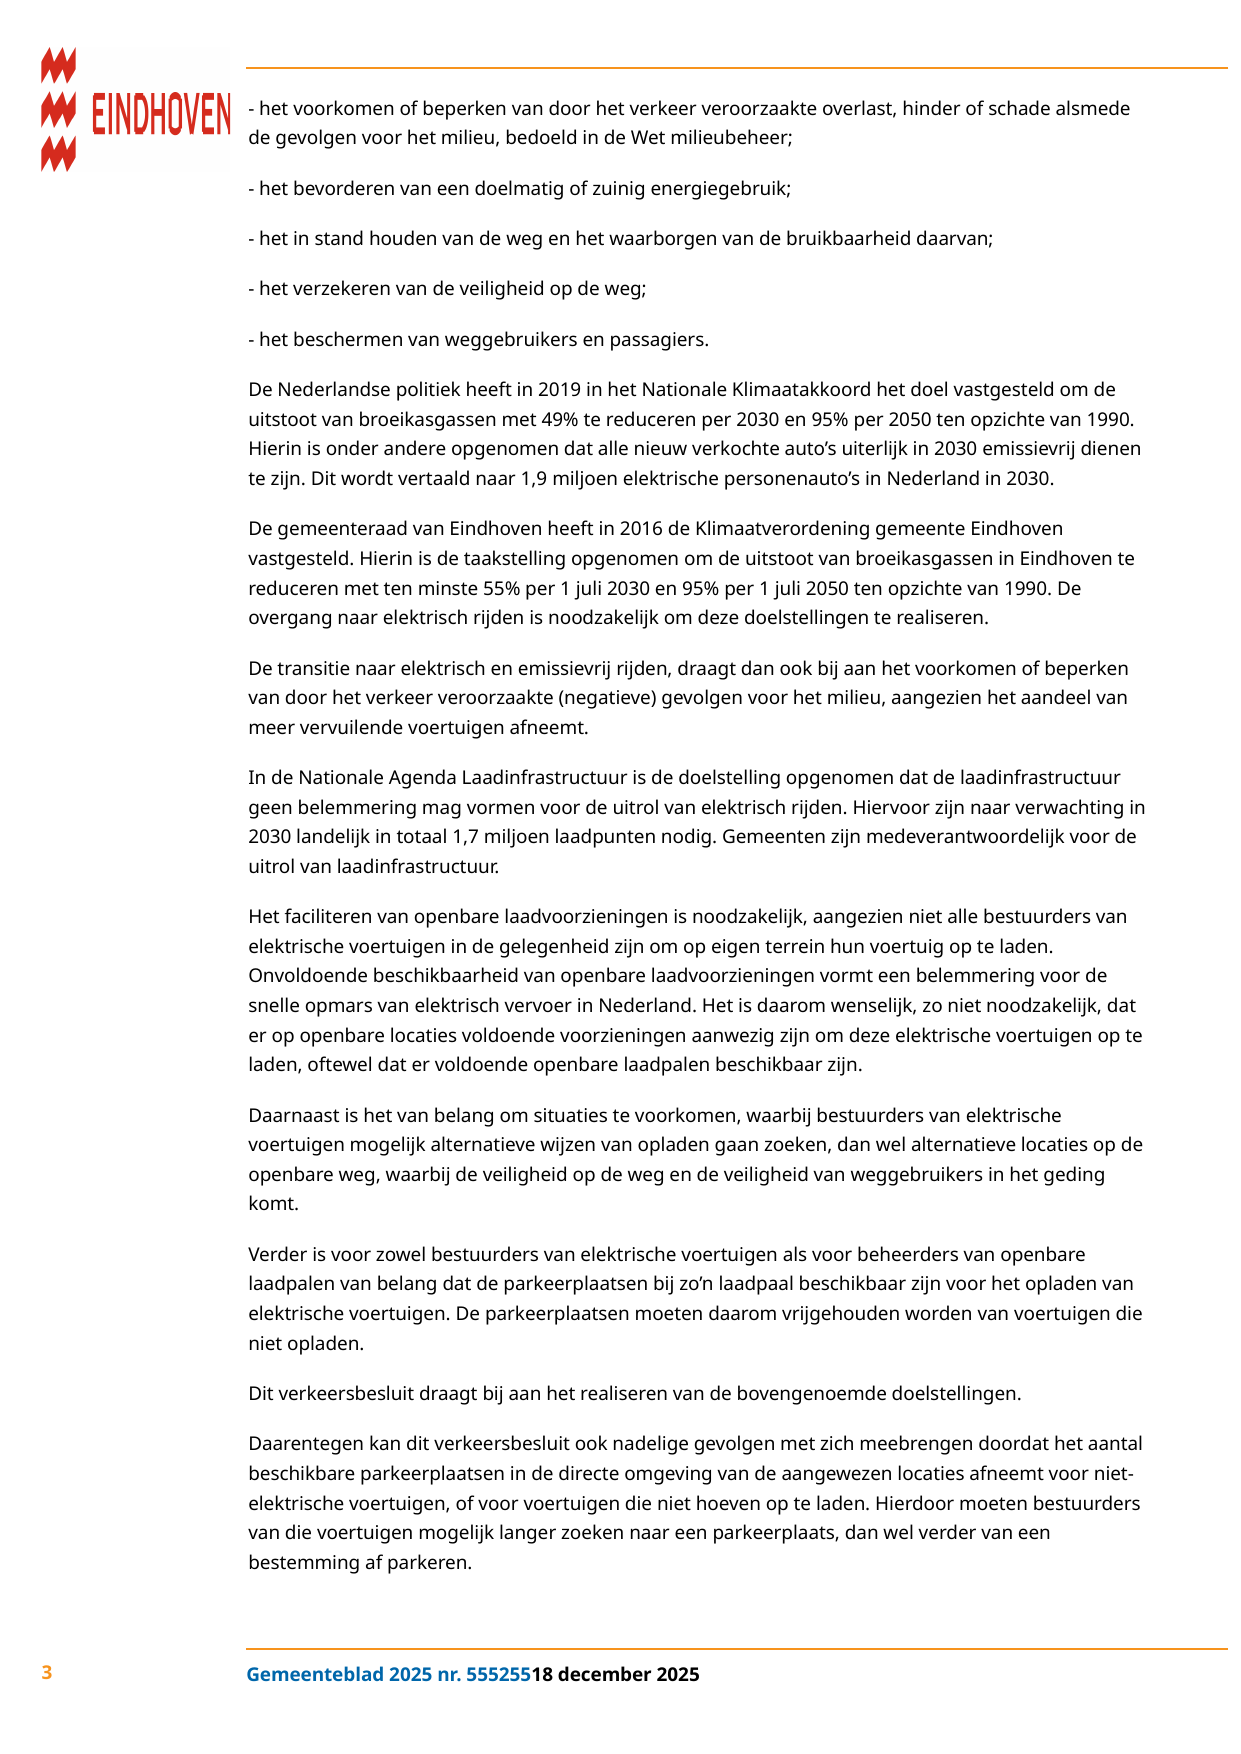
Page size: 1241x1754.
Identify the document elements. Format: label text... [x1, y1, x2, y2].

text De transitie naar elektrisch en emissievrij rijden, draagt dan ook bij aan het voorkomen of beperken van door het verkeer veroorzaakte (negatieve) gevolgen voor het milieu, aangezien het aandeel van meer vervuilende voertuigen afneemt. [248, 655, 1152, 740]
text - het beschermen van weggebruikers en passagiers. [248, 326, 1152, 352]
text Het faciliteren van openbare laadvoorzieningen is noodzakelijk, aangezien niet alle bestuurders van elektrische voertuigen in de gelegenheid zijn om op eigen terrein hun voertuig op te laden. Onvoldoende beschikbaarheid van openbare laadvoorzieningen vormt een belemmering voor de snelle opmars van elektrisch vervoer in Nederland. Het is daarom wenselijk, zo niet noodzakelijk, dat er op openbare locaties voldoende voorzieningen aanwezig zijn om deze elektrische voertuigen op te laden, oftewel dat er voldoende openbare laadpalen beschikbaar zijn. [248, 903, 1152, 1077]
text Verder is voor zowel bestuurders van elektrische voertuigen als voor beheerders van openbare laadpalen van belang dat de parkeerplaatsen bij zo’n laadpaal beschikbaar zijn voor het opladen van elektrische voertuigen. De parkeerplaatsen moeten daarom vrijgehouden worden van voertuigen die niet opladen. [248, 1241, 1152, 1356]
text Daarentegen kan dit verkeersbesluit ook nadelige gevolgen met zich meebrengen doordat het aantal beschikbare parkeerplaatsen in de directe omgeving van de aangewezen locaties afneemt voor niet-elektrische voertuigen, of voor voertuigen die niet hoeven op te laden. Hierdoor moeten bestuurders van die voertuigen mogelijk langer zoeken naar een parkeerplaats, dan wel verder van een bestemming af parkeren. [248, 1431, 1152, 1575]
text In de Nationale Agenda Laadinfrastructuur is de doelstelling opgenomen dat de laadinfrastructuur geen belemmering mag vormen voor de uitrol van elektrisch rijden. Hiervoor zijn naar verwachting in 2030 landelijk in totaal 1,7 miljoen laadpunten nodig. Gemeenten zijn medeverantwoordelijk voor de uitrol van laadinfrastructuur. [248, 764, 1152, 879]
text - het verzekeren van de veiligheid op de weg; [248, 276, 1152, 301]
text Dit verkeersbesluit draagt bij aan het realiseren van de bovengenoemde doelstellingen. [248, 1380, 1152, 1406]
text Daarnaast is het van belang om situaties te voorkomen, waarbij bestuurders van elektrische voertuigen mogelijk alternatieve wijzen van opladen gaan zoeken, dan wel alternatieve locaties op de openbare weg, waarbij de veiligheid op de weg en de veiligheid van weggebruikers in het geding komt. [248, 1102, 1152, 1216]
text De Nederlandse politiek heeft in 2019 in het Nationale Klimaatakkoord het doel vastgesteld om de uitstoot van broeikasgassen met 49% te reduceren per 2030 en 95% per 2050 ten opzichte van 1990. Hierin is onder andere opgenomen dat alle nieuw verkochte auto’s uiterlijk in 2030 emissievrij dienen te zijn. Dit wordt vertaald naar 1,9 miljoen elektrische personenauto’s in Nederland in 2030. [248, 376, 1152, 491]
picture [41, 47, 231, 172]
text - het voorkomen of beperken van door het verkeer veroorzaakte overlast, hinder of schade alsmede de gevolgen voor het milieu, bedoeld in de Wet milieubeheer; [248, 95, 1152, 150]
text - het in stand houden van de weg en het waarborgen van de bruikbaarheid daarvan; [248, 225, 1152, 251]
text - het bevorderen van een doelmatig of zuinig energiegebruik; [248, 175, 1152, 201]
text De gemeenteraad van Eindhoven heeft in 2016 de Klimaatverordening gemeente Eindhoven vastgesteld. Hierin is de taakstelling opgenomen om de uitstoot van broeikasgassen in Eindhoven te reduceren met ten minste 55% per 1 juli 2030 en 95% per 1 juli 2050 ten opzichte van 1990. De overgang naar elektrisch rijden is noodzakelijk om deze doelstellingen te realiseren. [248, 516, 1152, 630]
